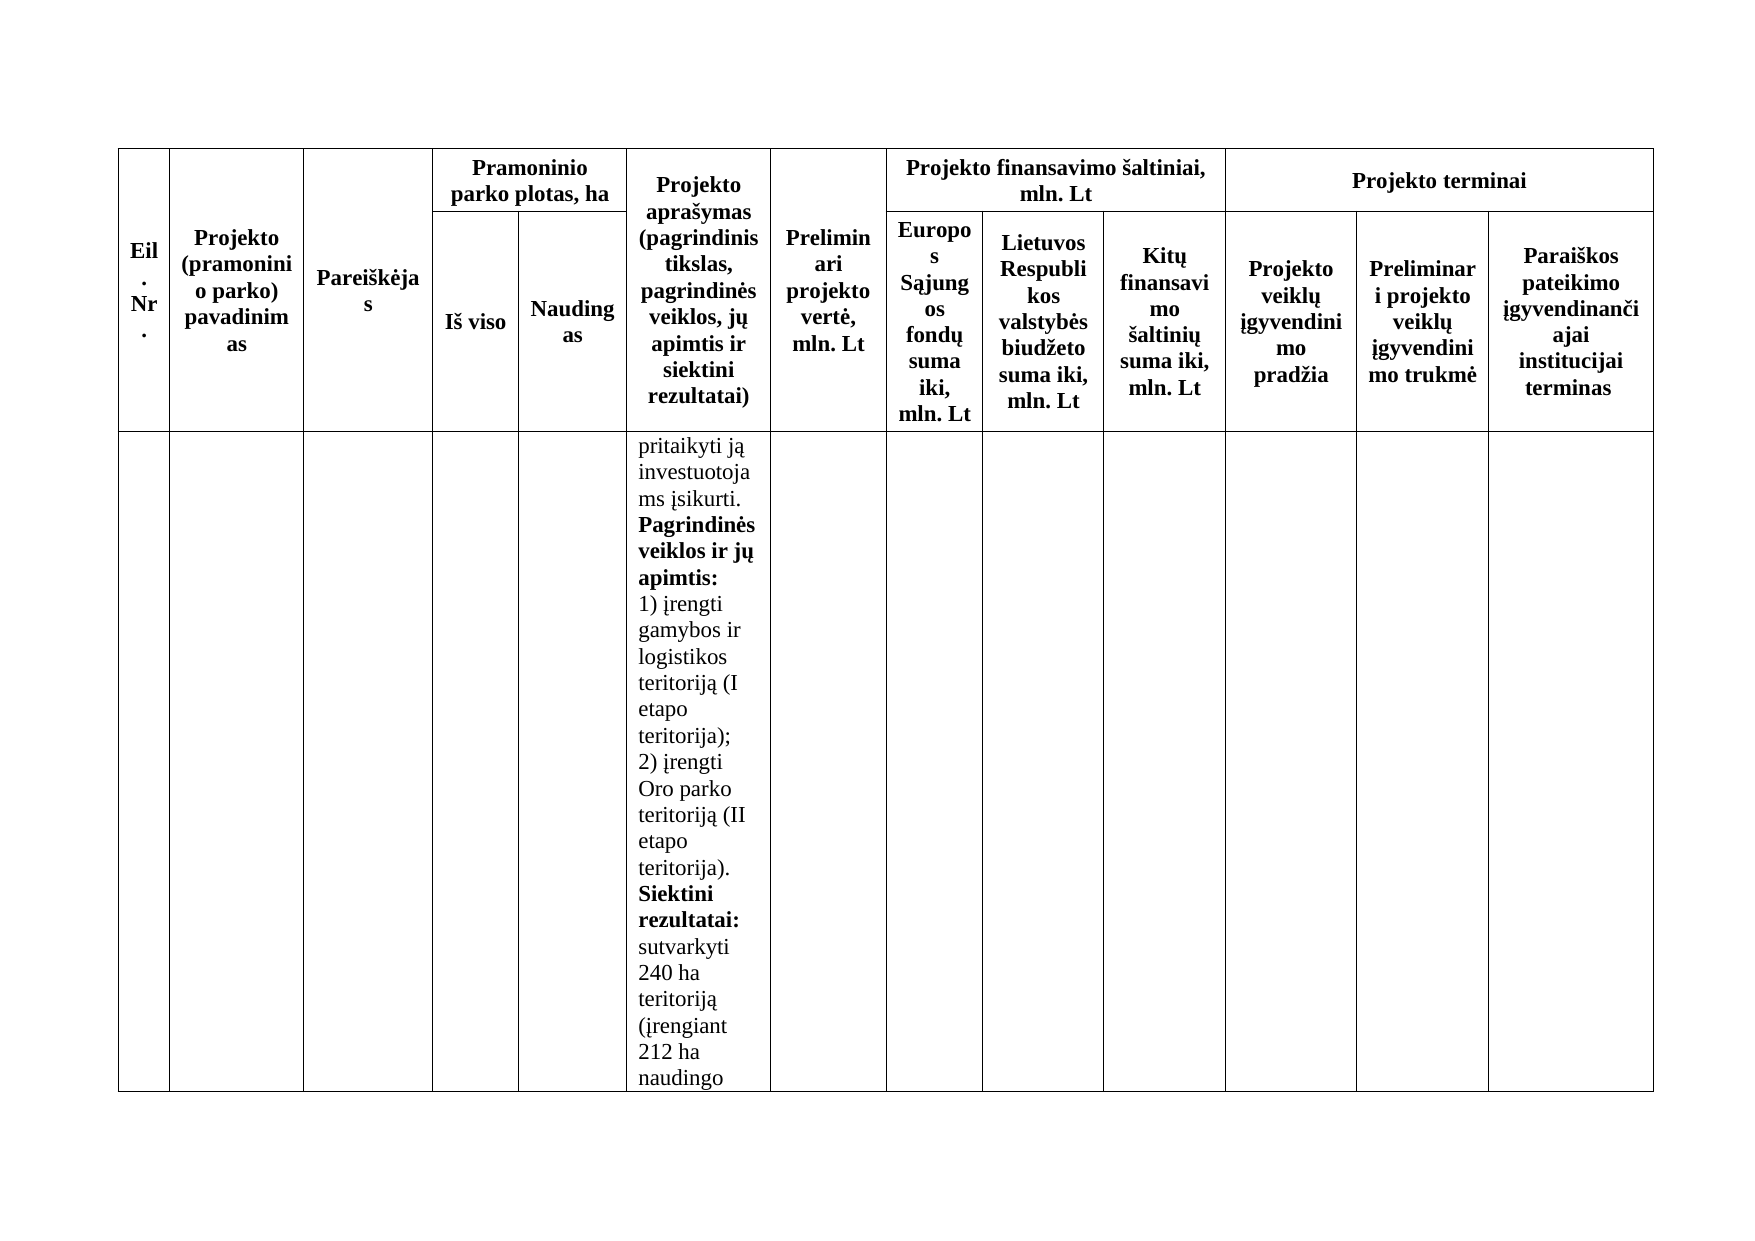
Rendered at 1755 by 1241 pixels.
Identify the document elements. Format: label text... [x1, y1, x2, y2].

table_cell [1226, 432, 1356, 1091]
table_header Projekto terminai [1226, 149, 1653, 211]
table_cell [170, 432, 303, 1091]
table_cell [1489, 432, 1653, 1091]
table_cell [1104, 432, 1225, 1091]
table_cell Iš viso [433, 212, 518, 431]
table_cell [519, 432, 626, 1091]
table_cell Lietuvos Respublikos valstybės biudžeto suma iki, mln. Lt [983, 212, 1103, 431]
table_cell [304, 432, 432, 1091]
table_cell Naudingas [519, 212, 626, 431]
table_cell [771, 432, 886, 1091]
table_header Eil. Nr. [119, 149, 169, 431]
table_cell pritaikyti ją investuotojams įsikurti. Pagrindinės veiklos ir jų apimtis: 1) įrengti gamybos ir logistikos teritoriją (I etapo teritorija); 2) įrengti Oro parko teritoriją (II etapo teritorija). Siektini rezultatai: sutvarkyti 240 ha teritoriją (įrengiant 212 ha naudingo [627, 432, 770, 1091]
table_cell [983, 432, 1103, 1091]
table_cell [119, 432, 169, 1091]
table_cell Kitų finansavimo šaltinių suma iki, mln. Lt [1104, 212, 1225, 431]
table_cell Projekto veiklų įgyvendinimo pradžia [1226, 212, 1356, 431]
table_header Projekto finansavimo šaltiniai, mln. Lt [887, 149, 1225, 211]
table_cell [887, 432, 982, 1091]
table_cell [1357, 432, 1488, 1091]
table_header Pramoninio parko plotas, ha [433, 149, 626, 211]
table_cell Preliminari projekto veiklų įgyvendinimo trukmė [1357, 212, 1488, 431]
table_cell Europos Sąjungos fondų suma iki, mln. Lt [887, 212, 982, 431]
table_header Pareiškėjas [304, 149, 432, 431]
table_header Projekto aprašymas (pagrindinis tikslas, pagrindinės veiklos, jų apimtis ir siektini rezultatai) [627, 149, 770, 431]
table_header Projekto (pramoninio parko) pavadinimas [170, 149, 303, 431]
table_header Preliminari projekto vertė, mln. Lt [771, 149, 886, 431]
table_cell Paraiškos pateikimo įgyvendinančiajai institucijai terminas [1489, 212, 1653, 431]
table_cell [433, 432, 518, 1091]
